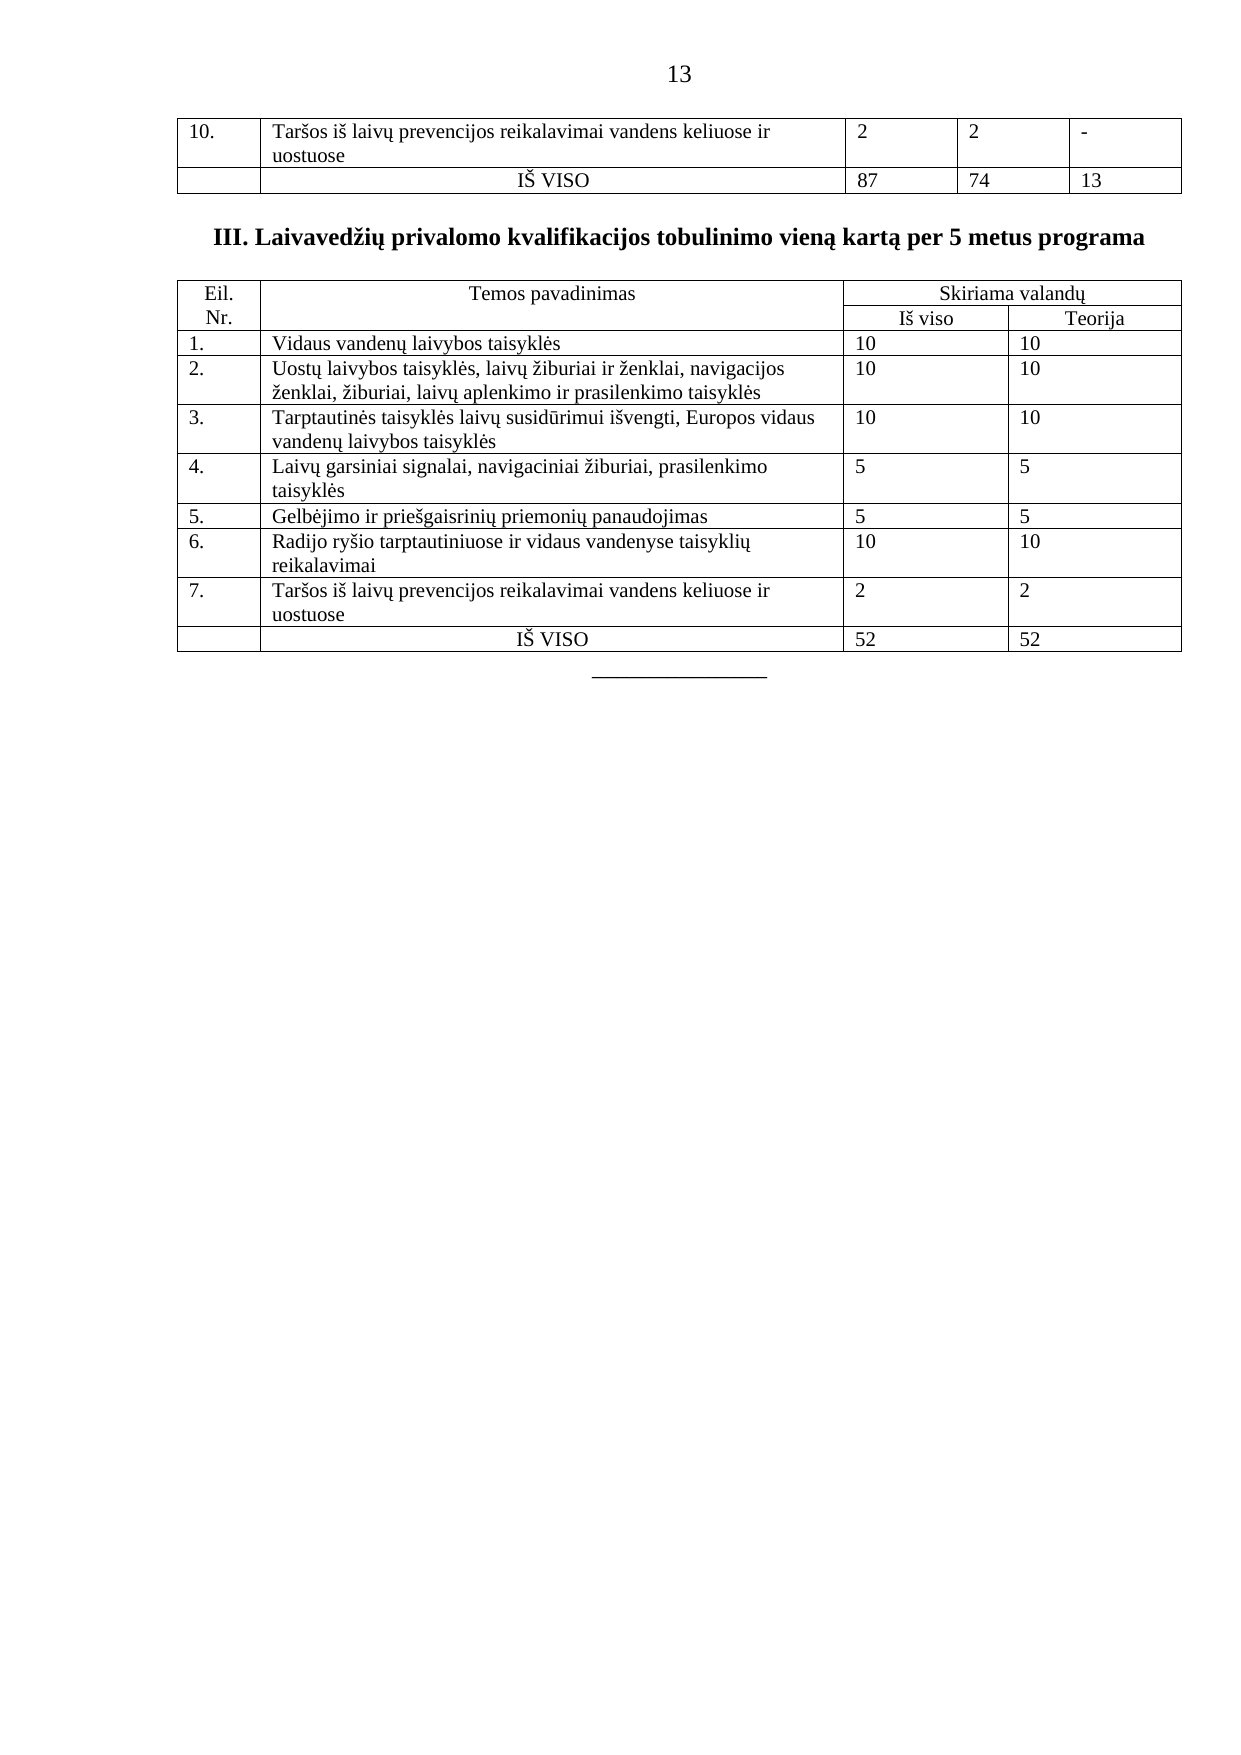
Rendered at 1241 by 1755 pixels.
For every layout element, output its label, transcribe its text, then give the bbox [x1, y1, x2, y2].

table_cell Radijo ryšio tarptautiniuose ir vidaus vandenyse taisyklių reikalavimai [261, 529, 843, 577]
table_cell 5. [178, 504, 260, 528]
table_cell Vidaus vandenų laivybos taisyklės [261, 331, 843, 355]
table_cell 52 [844, 627, 1008, 651]
table_cell IŠ VISO [261, 168, 845, 192]
table_cell 87 [846, 168, 957, 192]
table_cell [178, 627, 260, 651]
text III. Laivavedžių privalomo kvalifikacijos tobulinimo vieną kartą per 5 metus programa [177, 222, 1181, 251]
table_cell 2 [958, 119, 1069, 167]
table_cell - [1070, 119, 1181, 167]
table_cell 5 [1009, 504, 1181, 528]
table_cell 5 [844, 504, 1008, 528]
table_cell 13 [1070, 168, 1181, 192]
table_cell Laivų garsiniai signalai, navigaciniai žiburiai, prasilenkimo taisyklės [261, 454, 843, 502]
table_cell 2 [844, 578, 1008, 626]
table_cell 5 [844, 454, 1008, 502]
table_cell Iš viso [844, 306, 1008, 330]
table_cell 10 [1009, 529, 1181, 577]
table_cell Tarptautinės taisyklės laivų susidūrimui išvengti, Europos vidaus vandenų laivybos taisyklės [261, 405, 843, 453]
table_cell Taršos iš laivų prevencijos reikalavimai vandens keliuose ir uostuose [261, 119, 845, 167]
table_cell Teorija [1009, 306, 1181, 330]
table_cell 1. [178, 331, 260, 355]
table_cell Uostų laivybos taisyklės, laivų žiburiai ir ženklai, navigacijos ženklai, žiburiai, laivų aplenkimo ir prasilenkimo taisyklės [261, 356, 843, 404]
table_cell 10 [844, 529, 1008, 577]
table_cell 10 [1009, 405, 1181, 453]
table_cell 74 [958, 168, 1069, 192]
table_cell IŠ VISO [261, 627, 843, 651]
table_cell 2 [1009, 578, 1181, 626]
table_cell 2. [178, 356, 260, 404]
table_cell 2 [846, 119, 957, 167]
table_cell 52 [1009, 627, 1181, 651]
table_header Skiriama valandų [844, 281, 1181, 305]
table_cell 10 [844, 356, 1008, 404]
table_cell Taršos iš laivų prevencijos reikalavimai vandens keliuose ir uostuose [261, 578, 843, 626]
table_cell 10 [1009, 356, 1181, 404]
table_cell 6. [178, 529, 260, 577]
table_cell Gelbėjimo ir priešgaisrinių priemonių panaudojimas [261, 504, 843, 528]
table_cell 10 [844, 405, 1008, 453]
table_cell 7. [178, 578, 260, 626]
table_cell 3. [178, 405, 260, 453]
table_header Temos pavadinimas [261, 281, 843, 330]
table_cell [178, 168, 260, 192]
table_cell 5 [1009, 454, 1181, 502]
table_cell 10. [178, 119, 260, 167]
text ______________ [177, 652, 1181, 681]
table_cell 4. [178, 454, 260, 502]
table_header Eil. Nr. [178, 281, 260, 330]
table_cell 10 [844, 331, 1008, 355]
table_cell 10 [1009, 331, 1181, 355]
